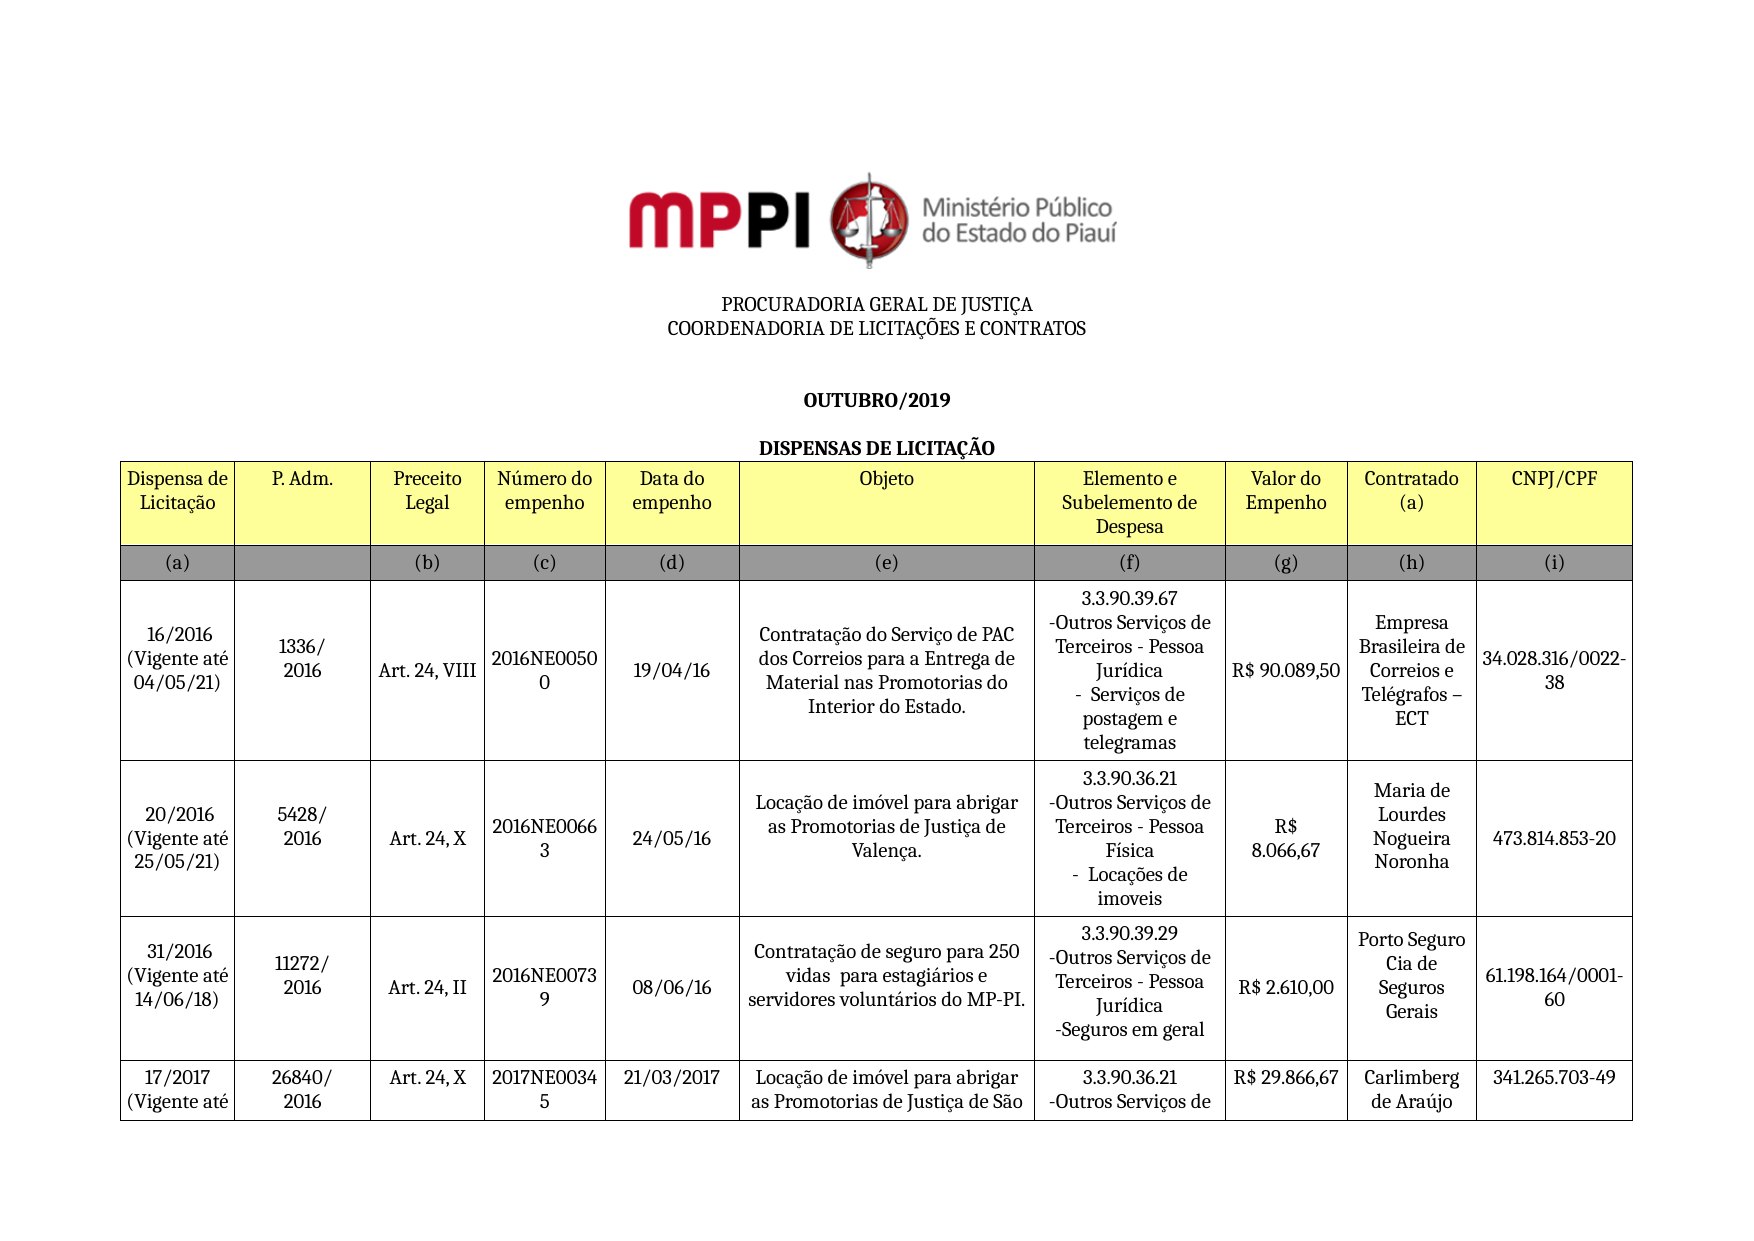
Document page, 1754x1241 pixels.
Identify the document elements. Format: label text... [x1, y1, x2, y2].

text OUTUBRO/2019 [118, 389, 1636, 413]
table_cell 3.3.90.39.67 -Outros Serviços de Terceiros - Pessoa Jurídica - Serviços de postagem e telegramas [1035, 581, 1225, 760]
table_cell 26840/ 2016 [235, 1061, 370, 1119]
table_cell 3.3.90.36.21 -Outros Serviços de Terceiros - Pessoa Física - Locações de imoveis [1035, 761, 1225, 916]
table_cell 16/2016 (Vigente até 04/05/21) [121, 581, 234, 760]
table_cell 61.198.164/0001-60 [1477, 917, 1632, 1059]
table_cell (g) [1226, 546, 1347, 580]
table_cell 17/2017 (Vigente até [121, 1061, 234, 1119]
table_cell Locação de imóvel para abrigar as Promotorias de Justiça de Valença. [740, 761, 1034, 916]
table_cell 31/2016 (Vigente até 14/06/18) [121, 917, 234, 1059]
table_cell R$ 2.610,00 [1226, 917, 1347, 1059]
table_cell 341.265.703-49 [1477, 1061, 1632, 1119]
table_cell 2017NE00345 [485, 1061, 605, 1119]
table_header Objeto [740, 462, 1034, 544]
text COORDENADORIA DE LICITAÇÕES E CONTRATOS [118, 317, 1636, 341]
table_cell 19/04/16 [606, 581, 739, 760]
table_cell Porto Seguro Cia de Seguros Gerais [1348, 917, 1476, 1059]
table_cell R$ 90.089,50 [1226, 581, 1347, 760]
table_cell 34.028.316/0022-38 [1477, 581, 1632, 760]
table_header Data do empenho [606, 462, 739, 544]
table_cell 11272/ 2016 [235, 917, 370, 1059]
table_cell 5428/ 2016 [235, 761, 370, 916]
table_header Elemento e Subelemento de Despesa [1035, 462, 1225, 544]
table_cell 2016NE00663 [485, 761, 605, 916]
table_cell 473.814.853-20 [1477, 761, 1632, 916]
table_cell 2016NE00739 [485, 917, 605, 1059]
table_header CNPJ/CPF [1477, 462, 1632, 544]
table_cell (c) [485, 546, 605, 580]
table_cell (d) [606, 546, 739, 580]
table_cell [235, 546, 370, 580]
table_header Contratado (a) [1348, 462, 1476, 544]
table_header Dispensa de Licitação [121, 462, 234, 544]
table_cell 08/06/16 [606, 917, 739, 1059]
table_cell 21/03/2017 [606, 1061, 739, 1119]
table_cell 3.3.90.36.21 -Outros Serviços de [1035, 1061, 1225, 1119]
table_cell Carlimberg de Araújo [1348, 1061, 1476, 1119]
table_cell 3.3.90.39.29 -Outros Serviços de Terceiros - Pessoa Jurídica -Seguros em geral [1035, 917, 1225, 1059]
table_cell Contratação de seguro para 250 vidas para estagiários e servidores voluntários do MP-PI. [740, 917, 1034, 1059]
table_cell (i) [1477, 546, 1632, 580]
table_cell Maria de Lourdes Nogueira Noronha [1348, 761, 1476, 916]
table_cell 24/05/16 [606, 761, 739, 916]
table_cell (f) [1035, 546, 1225, 580]
table_cell (e) [740, 546, 1034, 580]
table_cell Contratação do Serviço de PAC dos Correios para a Entrega de Material nas Promotorias do Interior do Estado. [740, 581, 1034, 760]
table_header P. Adm. [235, 462, 370, 544]
table_header Preceito Legal [371, 462, 484, 544]
table_cell 20/2016 (Vigente até 25/05/21) [121, 761, 234, 916]
table_header Número do empenho [485, 462, 605, 544]
table_cell (b) [371, 546, 484, 580]
table_header Valor do Empenho [1226, 462, 1347, 544]
table_cell (a) [121, 546, 234, 580]
table_cell Art. 24, II [371, 917, 484, 1059]
table_cell 2016NE00500 [485, 581, 605, 760]
table_cell (h) [1348, 546, 1476, 580]
table_cell Locação de imóvel para abrigar as Promotorias de Justiça de São [740, 1061, 1034, 1119]
table_cell R$ 8.066,67 [1226, 761, 1347, 916]
table_cell 1336/ 2016 [235, 581, 370, 760]
table_cell Art. 24, VIII [371, 581, 484, 760]
table_cell Empresa Brasileira de Correios e Telégrafos – ECT [1348, 581, 1476, 760]
table_cell R$ 29.866,67 [1226, 1061, 1347, 1119]
table_cell Art. 24, X [371, 1061, 484, 1119]
text DISPENSAS DE LICITAÇÃO [118, 437, 1636, 461]
table_cell Art. 24, X [371, 761, 484, 916]
text PROCURADORIA GERAL DE JUSTIÇA [118, 293, 1636, 317]
